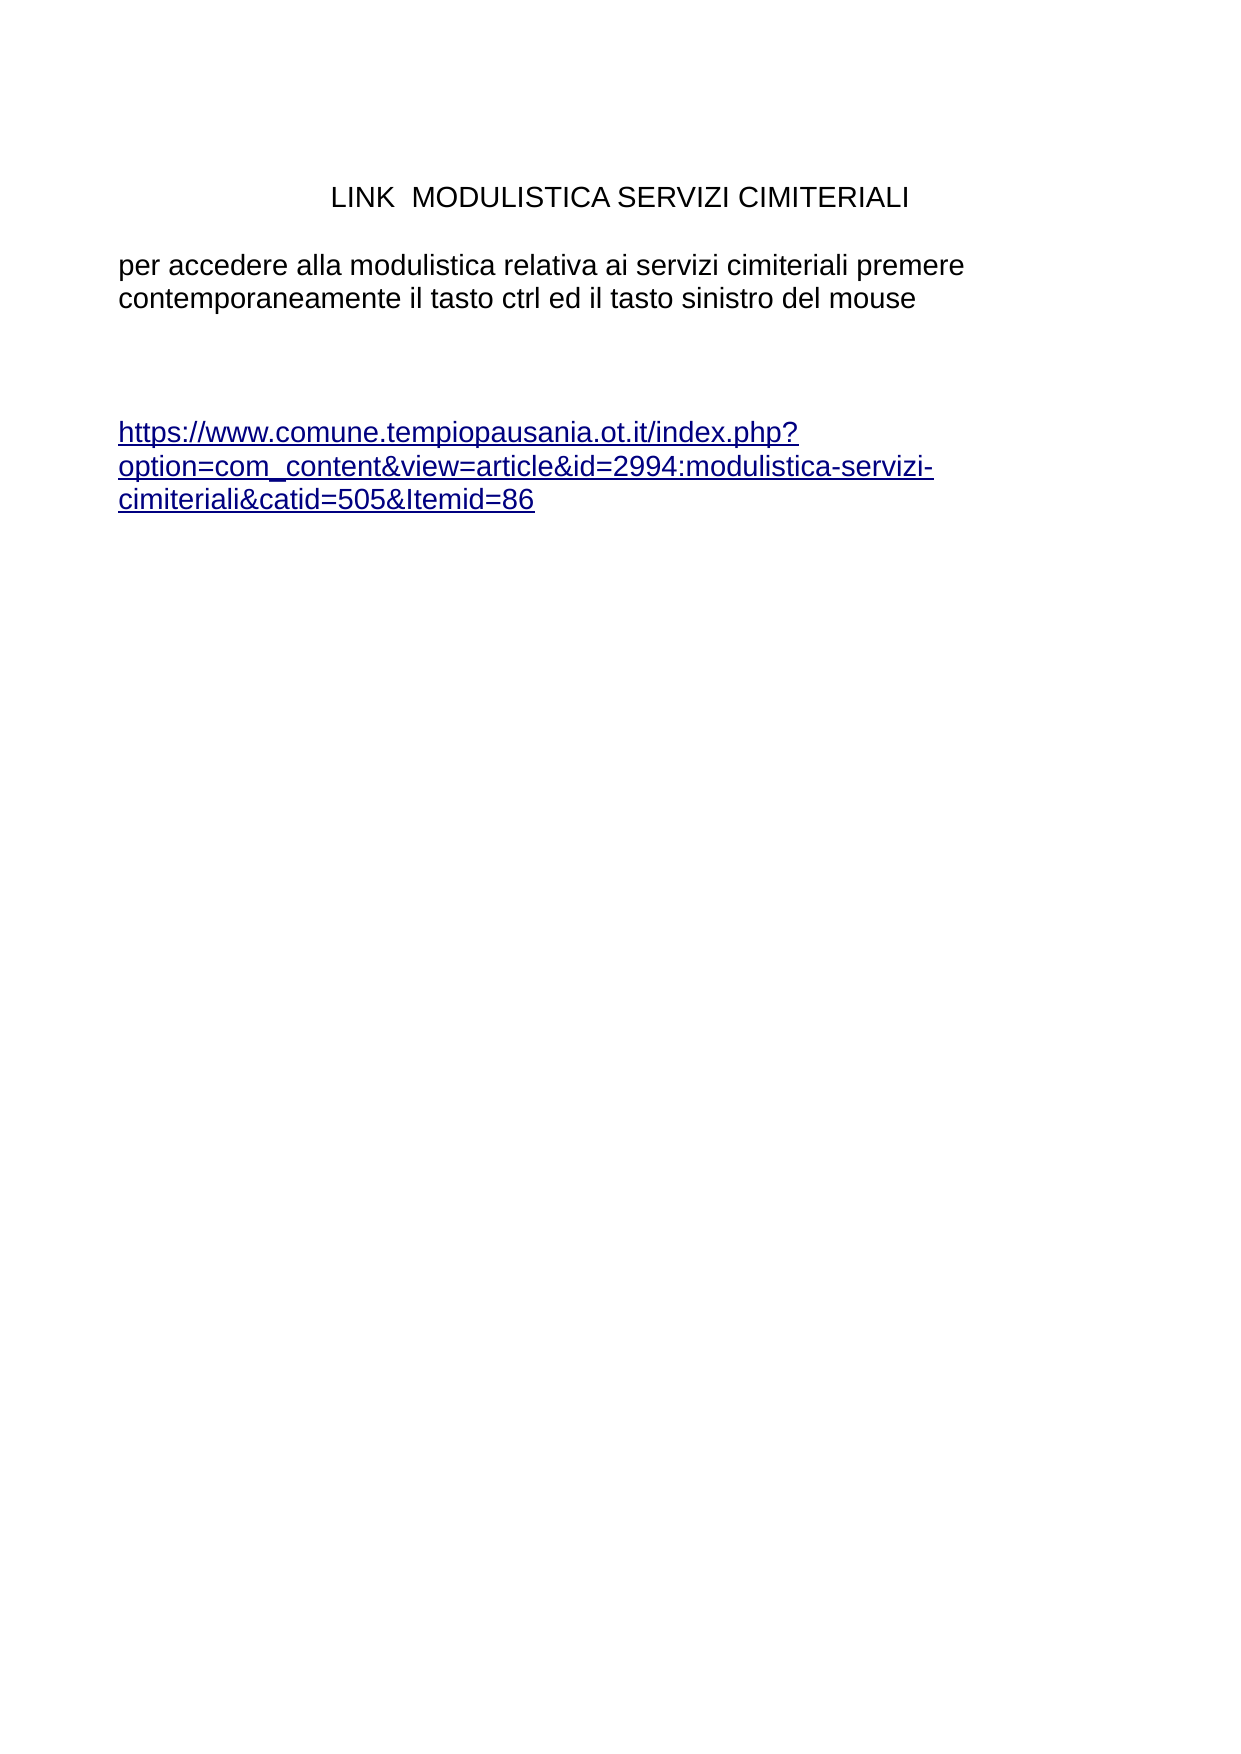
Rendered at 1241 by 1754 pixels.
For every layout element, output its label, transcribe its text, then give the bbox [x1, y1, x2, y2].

text per accedere alla modulistica relativa ai servizi cimiteriali premere contemporaneamente il tasto ctrl ed il tasto sinistro del mouse [118, 247, 1122, 314]
text https://www.comune.tempiopausania.ot.it/index.php?option=com_content&view=article&id=2994:modulistica-servizi-cimiteriali&catid=505&Itemid=86 [118, 415, 1122, 516]
text LINK MODULISTICA SERVIZI CIMITERIALI [118, 180, 1122, 214]
